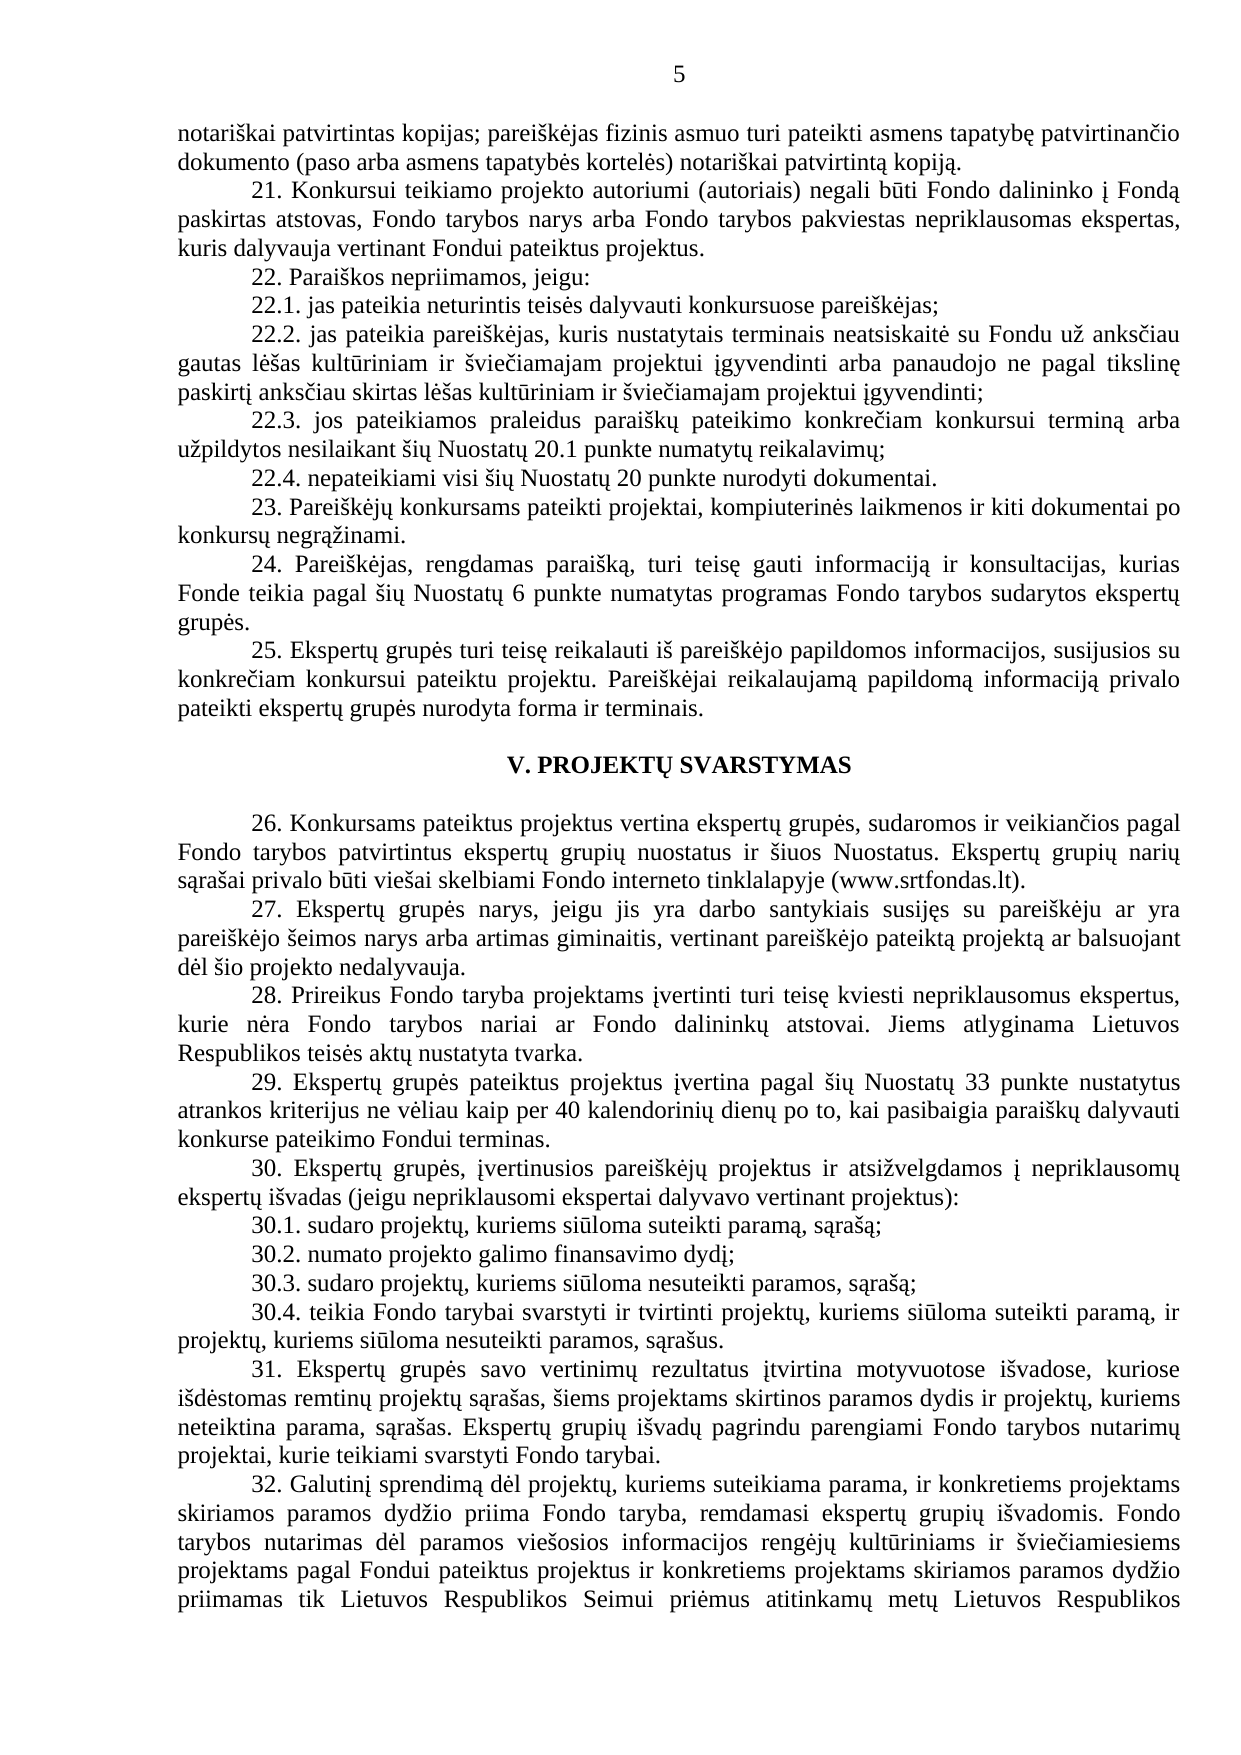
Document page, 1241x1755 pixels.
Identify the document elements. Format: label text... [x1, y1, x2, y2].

text 22. Paraiškos nepriimamos, jeigu: [177, 262, 1181, 291]
text 21. Konkursui teikiamo projekto autoriumi (autoriais) negali būti Fondo dalininko į Fondą paskirtas atstovas, Fondo tarybos narys arba Fondo tarybos pakviestas nepriklausomas ekspertas, kuris dalyvauja vertinant Fondui pateiktus projektus. [177, 176, 1181, 262]
text 22.2. jas pateikia pareiškėjas, kuris nustatytais terminais neatsiskaitė su Fondu už anksčiau gautas lėšas kultūriniam ir šviečiamajam projektui įgyvendinti arba panaudojo ne pagal tikslinę paskirtį anksčiau skirtas lėšas kultūriniam ir šviečiamajam projektui įgyvendinti; [177, 319, 1181, 406]
text 26. Konkursams pateiktus projektus vertina ekspertų grupės, sudaromos ir veikiančios pagal Fondo tarybos patvirtintus ekspertų grupių nuostatus ir šiuos Nuostatus. Ekspertų grupių narių sąrašai privalo būti viešai skelbiami Fondo interneto tinklalapyje (www.srtfondas.lt). [177, 808, 1181, 894]
text 30.3. sudaro projektų, kuriems siūloma nesuteikti paramos, sąrašą; [177, 1268, 1181, 1297]
text 31. Ekspertų grupės savo vertinimų rezultatus įtvirtina motyvuotose išvadose, kuriose išdėstomas remtinų projektų sąrašas, šiems projektams skirtinos paramos dydis ir projektų, kuriems neteiktina parama, sąrašas. Ekspertų grupių išvadų pagrindu parengiami Fondo tarybos nutarimų projektai, kurie teikiami svarstyti Fondo tarybai. [177, 1354, 1181, 1469]
text V. PROJEKTŲ SVARSTYMAS [177, 751, 1181, 779]
text 30. Ekspertų grupės, įvertinusios pareiškėjų projektus ir atsižvelgdamos į nepriklausomų ekspertų išvadas (jeigu nepriklausomi ekspertai dalyvavo vertinant projektus): [177, 1153, 1181, 1211]
text 28. Prireikus Fondo taryba projektams įvertinti turi teisę kviesti nepriklausomus ekspertus, kurie nėra Fondo tarybos nariai ar Fondo dalininkų atstovai. Jiems atlyginama Lietuvos Respublikos teisės aktų nustatyta tvarka. [177, 981, 1181, 1067]
text 30.1. sudaro projektų, kuriems siūloma suteikti paramą, sąrašą; [177, 1211, 1181, 1239]
text 24. Pareiškėjas, rengdamas paraišką, turi teisę gauti informaciją ir konsultacijas, kurias Fonde teikia pagal šių Nuostatų 6 punkte numatytas programas Fondo tarybos sudarytos ekspertų grupės. [177, 549, 1181, 636]
text 32. Galutinį sprendimą dėl projektų, kuriems suteikiama parama, ir konkretiems projektams skiriamos paramos dydžio priima Fondo taryba, remdamasi ekspertų grupių išvadomis. Fondo tarybos nutarimas dėl paramos viešosios informacijos rengėjų kultūriniams ir šviečiamiesiems projektams pagal Fondui pateiktus projektus ir konkretiems projektams skiriamos paramos dydžio priimamas tik Lietuvos Respublikos Seimui priėmus atitinkamų metų Lietuvos Respublikos [177, 1469, 1181, 1613]
text 29. Ekspertų grupės pateiktus projektus įvertina pagal šių Nuostatų 33 punkte nustatytus atrankos kriterijus ne vėliau kaip per 40 kalendorinių dienų po to, kai pasibaigia paraiškų dalyvauti konkurse pateikimo Fondui terminas. [177, 1067, 1181, 1153]
text 25. Ekspertų grupės turi teisę reikalauti iš pareiškėjo papildomos informacijos, susijusios su konkrečiam konkursui pateiktu projektu. Pareiškėjai reikalaujamą papildomą informaciją privalo pateikti ekspertų grupės nurodyta forma ir terminais. [177, 636, 1181, 722]
text 22.4. nepateikiami visi šių Nuostatų 20 punkte nurodyti dokumentai. [177, 463, 1181, 492]
text 30.4. teikia Fondo tarybai svarstyti ir tvirtinti projektų, kuriems siūloma suteikti paramą, ir projektų, kuriems siūloma nesuteikti paramos, sąrašus. [177, 1297, 1181, 1354]
text 22.3. jos pateikiamos praleidus paraiškų pateikimo konkrečiam konkursui terminą arba užpildytos nesilaikant šių Nuostatų 20.1 punkte numatytų reikalavimų; [177, 406, 1181, 463]
text notariškai patvirtintas kopijas; pareiškėjas fizinis asmuo turi pateikti asmens tapatybę patvirtinančio dokumento (paso arba asmens tapatybės kortelės) notariškai patvirtintą kopiją. [177, 118, 1181, 176]
text 23. Pareiškėjų konkursams pateikti projektai, kompiuterinės laikmenos ir kiti dokumentai po konkursų negrąžinami. [177, 492, 1181, 549]
text 27. Ekspertų grupės narys, jeigu jis yra darbo santykiais susijęs su pareiškėju ar yra pareiškėjo šeimos narys arba artimas giminaitis, vertinant pareiškėjo pateiktą projektą ar balsuojant dėl šio projekto nedalyvauja. [177, 894, 1181, 981]
text 30.2. numato projekto galimo finansavimo dydį; [177, 1239, 1181, 1268]
text 22.1. jas pateikia neturintis teisės dalyvauti konkursuose pareiškėjas; [177, 291, 1181, 319]
